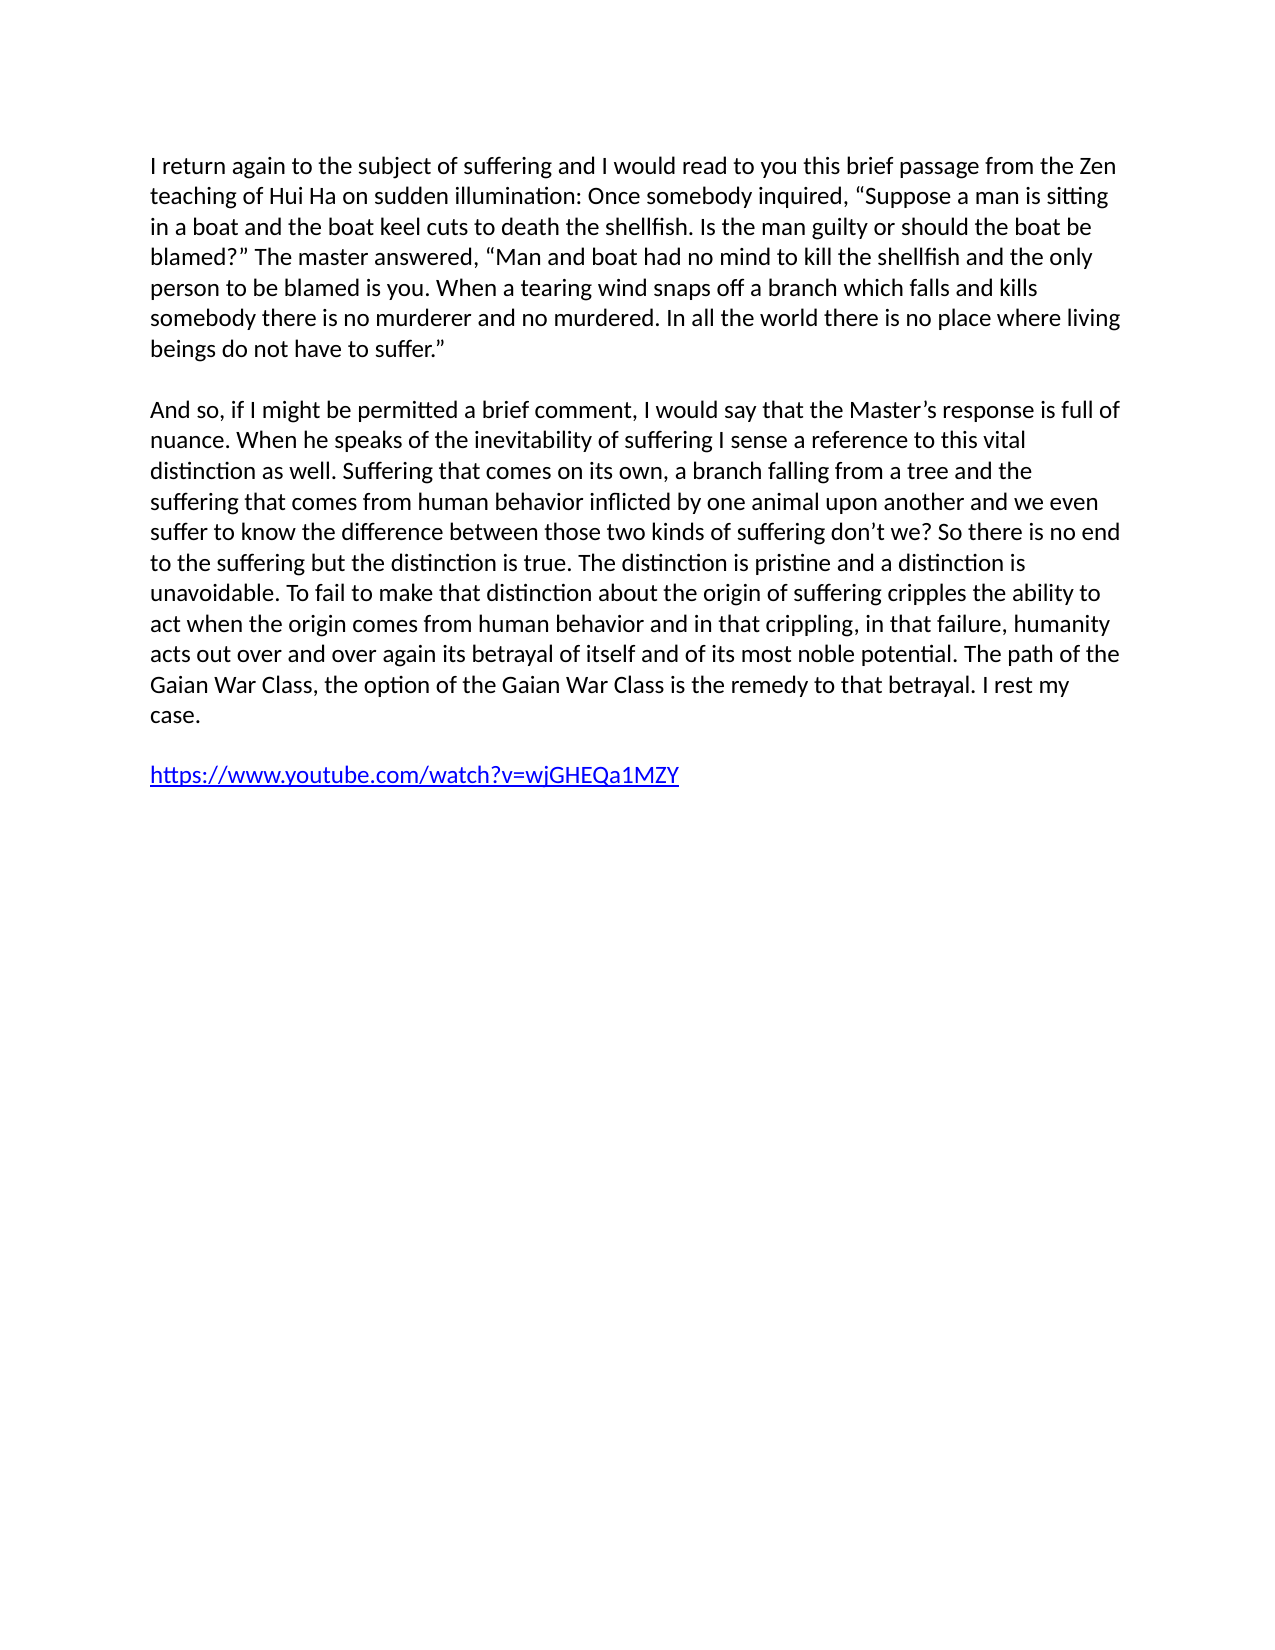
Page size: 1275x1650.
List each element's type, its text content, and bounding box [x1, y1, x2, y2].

text I return again to the subject of suffering and I would read to you this brief passage from the Zen teaching of Hui Ha on sudden illumination: Once somebody inquired, “Suppose a man is sitting in a boat and the boat keel cuts to death the shellfish. Is the man guilty or should the boat be blamed?” The master answered, “Man and boat had no mind to kill the shellfish and the only person to be blamed is you. When a tearing wind snaps off a branch which falls and kills somebody there is no murderer and no murdered. In all the world there is no place where living beings do not have to suffer.” And so, if I might be permitted a brief comment, I would say that the Master’s response is full of nuance. When he speaks of the inevitability of suffering I sense a reference to this vital distinction as well. Suffering that comes on its own, a branch falling from a tree and the suffering that comes from human behavior inflicted by one animal upon another and we even suffer to know the difference between those two kinds of suffering don’t we? So there is no end to the suffering but the distinction is true. The distinction is pristine and a distinction is unavoidable. To fail to make that distinction about the origin of suffering cripples the ability to act when the origin comes from human behavior and in that crippling, in that failure, humanity acts out over and over again its betrayal of itself and of its most noble potential. The path of the Gaian War Class, the option of the Gaian War Class is the remedy to that betrayal. I rest my case. [150, 150, 1125, 730]
text https://www.youtube.com/watch?v=wjGHEQa1MZY [150, 759, 1125, 789]
